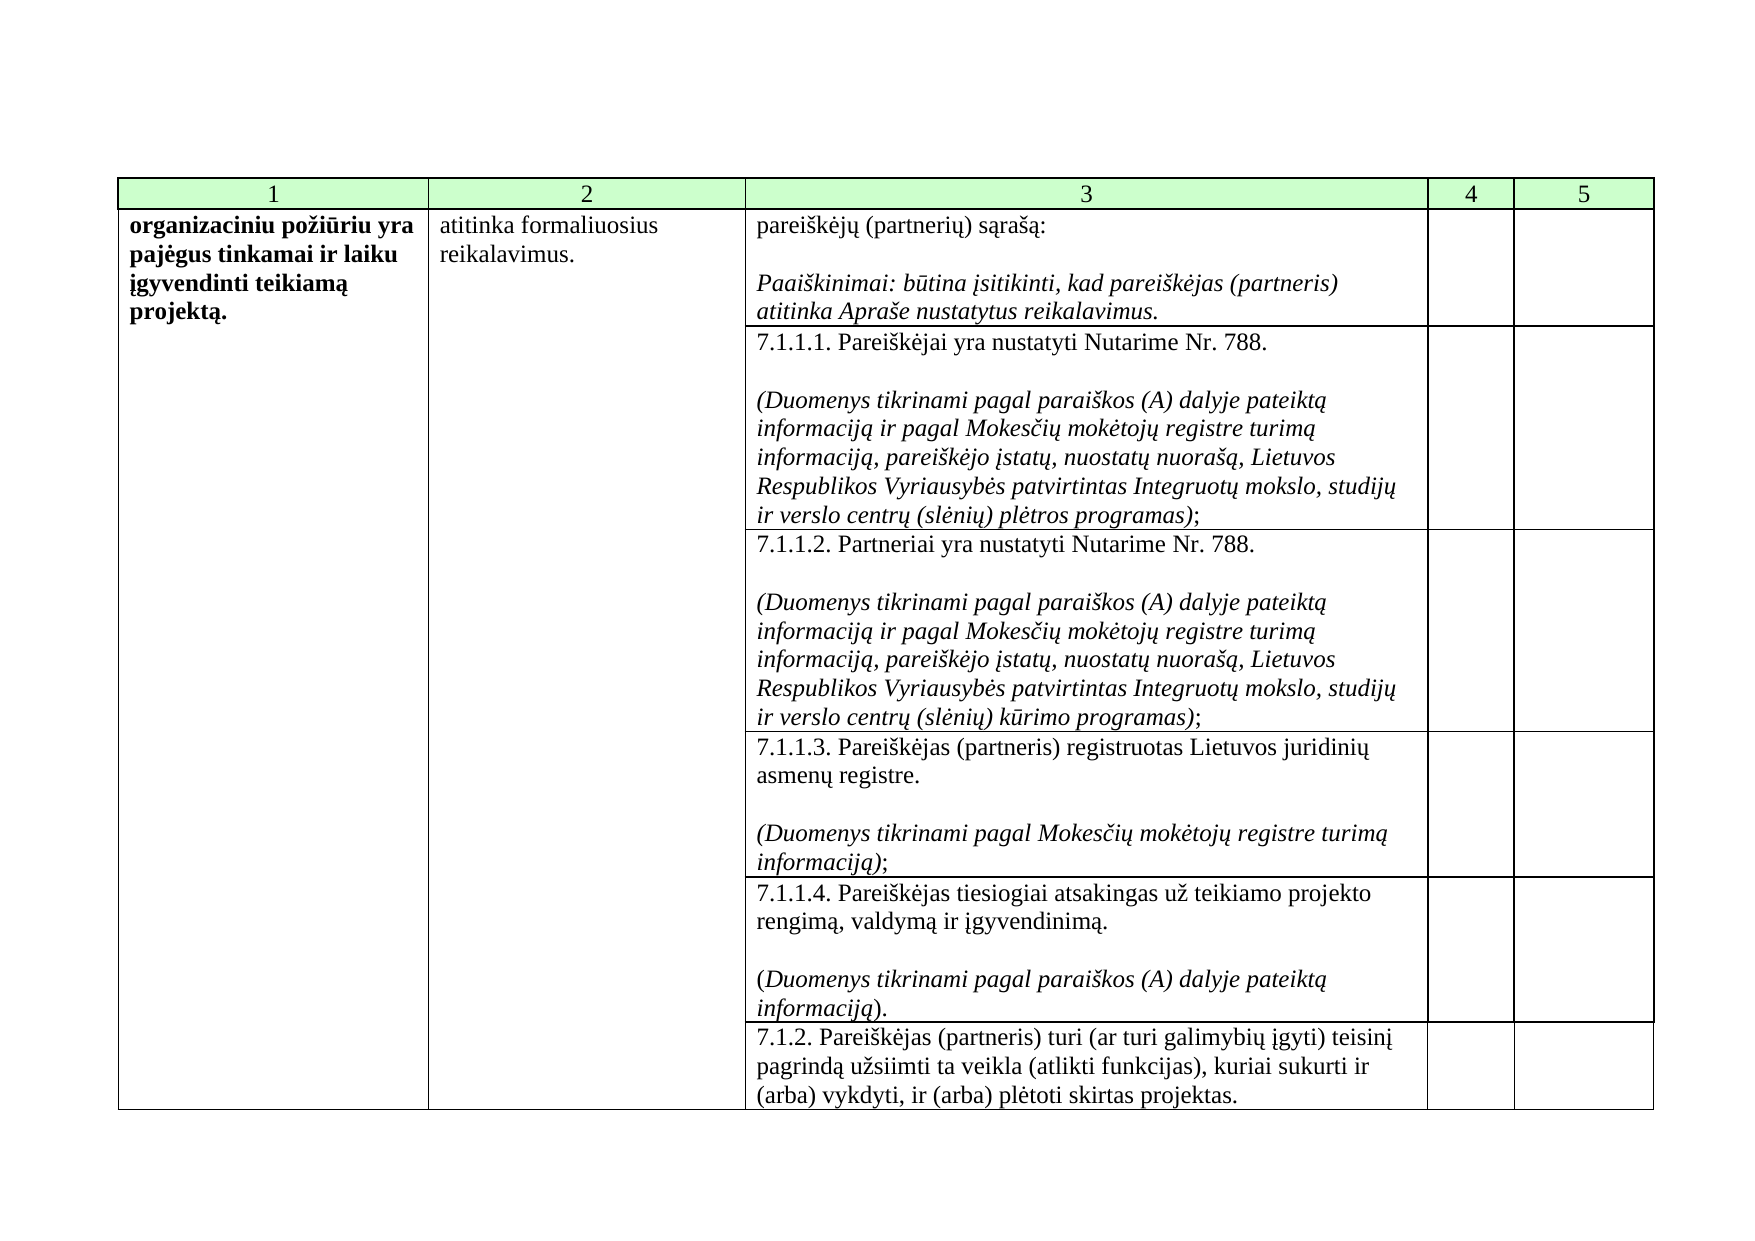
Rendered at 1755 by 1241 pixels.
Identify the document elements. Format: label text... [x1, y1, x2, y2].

table_cell organizaciniu požiūriu yra pajėgus tinkamai ir laiku įgyvendinti teikiamą projektą. [119, 210, 428, 1109]
table_cell [1429, 210, 1513, 325]
table_cell 7.1.1.2. Partneriai yra nustatyti Nutarime Nr. 788. (Duomenys tikrinami pagal paraiškos (A) dalyje pateiktą informaciją ir pagal Mokesčių mokėtojų registre turimą informaciją, pareiškėjo įstatų, nuostatų nuorašą, Lietuvos Respublikos Vyriausybės patvirtintas Integruotų mokslo, studijų ir verslo centrų (slėnių) kūrimo programas); [746, 530, 1427, 731]
table_cell atitinka formaliuosius reikalavimus. [429, 210, 745, 1109]
table_cell 7.1.2. Pareiškėjas (partneris) turi (ar turi galimybių įgyti) teisinį pagrindą užsiimti ta veikla (atlikti funkcijas), kuriai sukurti ir (arba) vykdyti, ir (arba) plėtoti skirtas projektas. [746, 1023, 1427, 1109]
table_cell [1429, 732, 1513, 876]
table_cell [1515, 1023, 1653, 1109]
table_header 5 [1515, 179, 1653, 208]
table_header 4 [1429, 179, 1513, 208]
table_cell [1515, 732, 1653, 876]
table_cell pareiškėjų (partnerių) sąrašą: Paaiškinimai: būtina įsitikinti, kad pareiškėjas (partneris) atitinka Apraše nustatytus reikalavimus. [746, 210, 1427, 325]
table_cell 7.1.1.3. Pareiškėjas (partneris) registruotas Lietuvos juridinių asmenų registre. (Duomenys tikrinami pagal Mokesčių mokėtojų registre turimą informaciją); [746, 732, 1427, 876]
table_cell 7.1.1.1. Pareiškėjai yra nustatyti Nutarime Nr. 788. (Duomenys tikrinami pagal paraiškos (A) dalyje pateiktą informaciją ir pagal Mokesčių mokėtojų registre turimą informaciją, pareiškėjo įstatų, nuostatų nuorašą, Lietuvos Respublikos Vyriausybės patvirtintas Integruotų mokslo, studijų ir verslo centrų (slėnių) plėtros programas); [746, 327, 1427, 528]
table_header 1 [119, 179, 428, 208]
table_cell [1515, 210, 1653, 325]
table_cell [1429, 327, 1513, 528]
table_cell [1515, 327, 1653, 528]
table_cell [1429, 530, 1513, 731]
table_cell [1515, 530, 1653, 731]
table_header 2 [429, 179, 745, 208]
table_cell [1429, 878, 1513, 1021]
table_cell [1515, 878, 1653, 1021]
table_header 3 [746, 179, 1427, 208]
table_cell [1428, 1023, 1514, 1109]
table_cell 7.1.1.4. Pareiškėjas tiesiogiai atsakingas už teikiamo projekto rengimą, valdymą ir įgyvendinimą. (Duomenys tikrinami pagal paraiškos (A) dalyje pateiktą informaciją). [746, 878, 1427, 1021]
